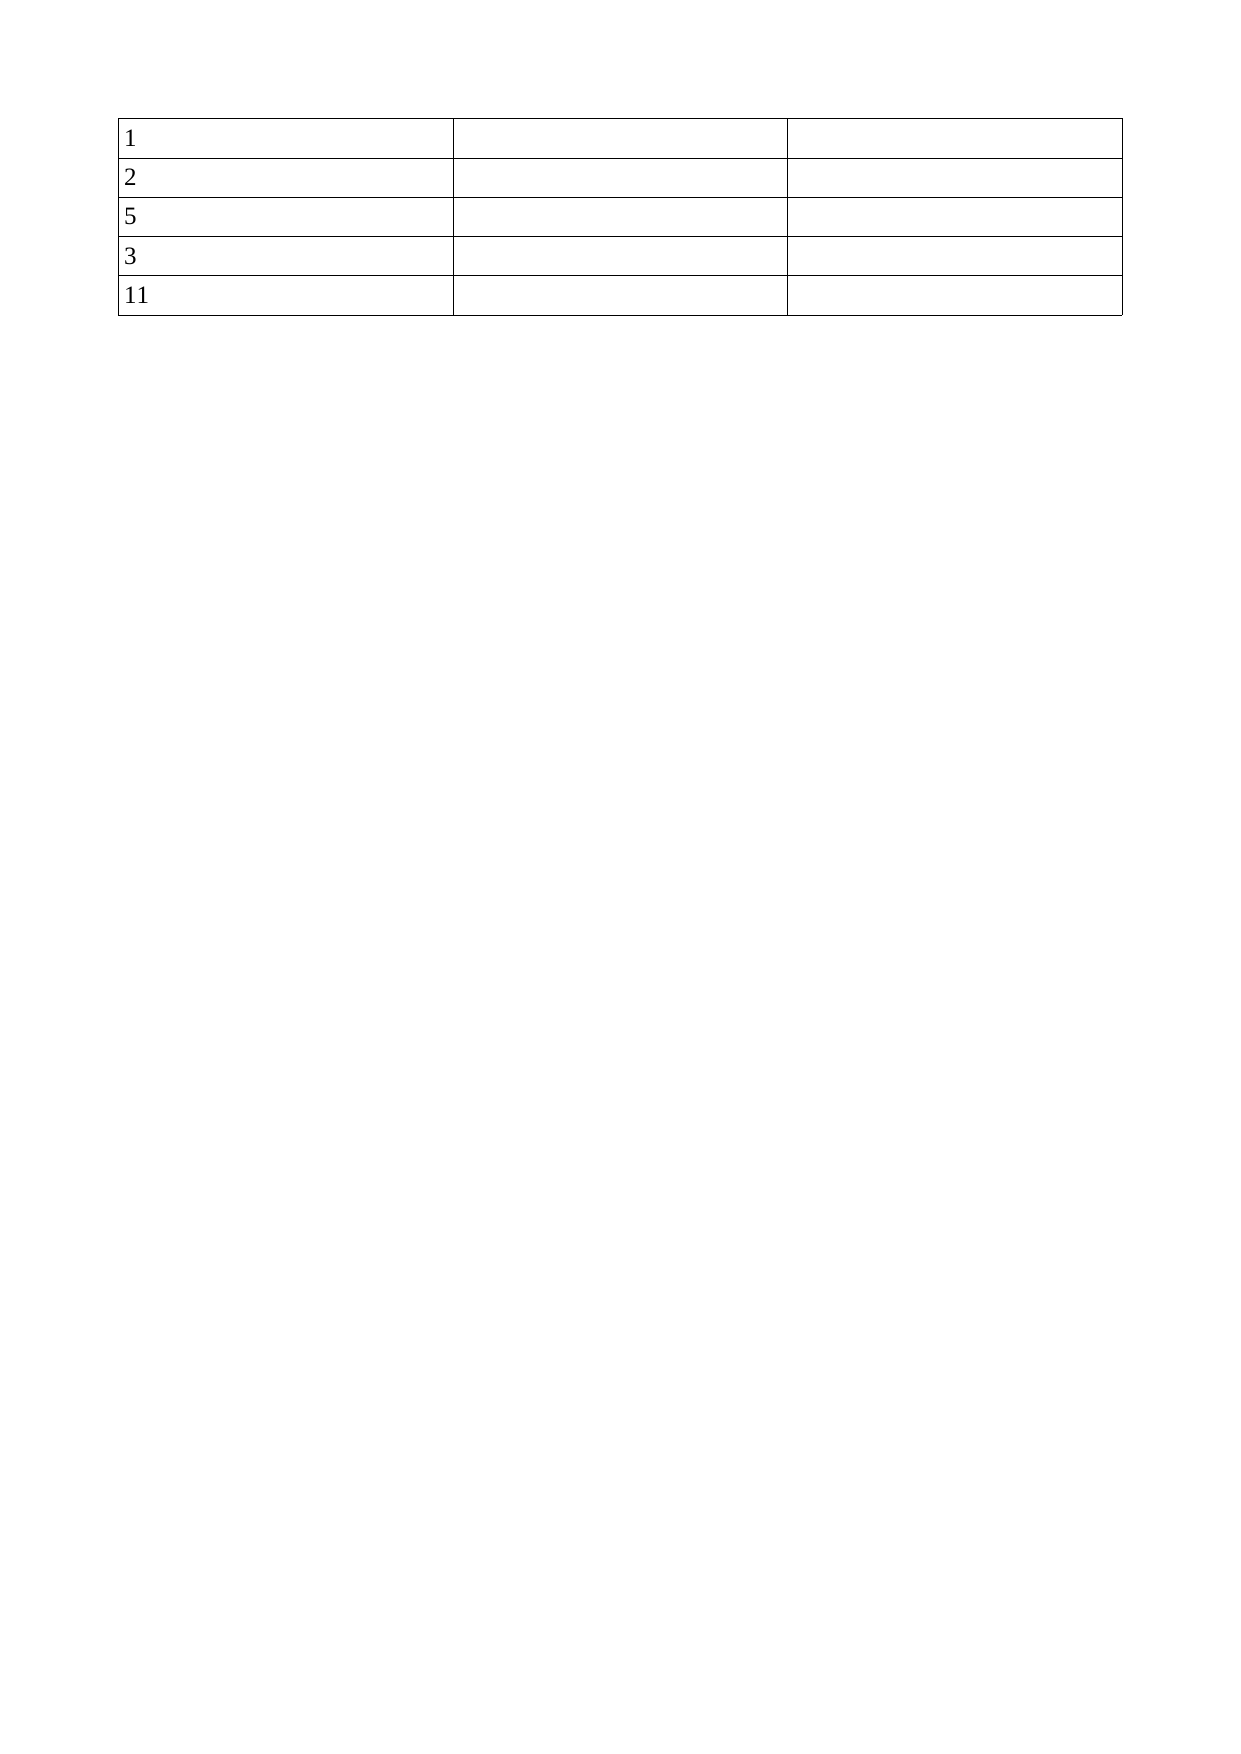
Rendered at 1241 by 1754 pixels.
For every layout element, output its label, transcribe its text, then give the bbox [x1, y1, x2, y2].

table_cell 11 [119, 276, 453, 314]
table_cell [788, 237, 1122, 275]
table_cell [454, 276, 787, 314]
table_cell 3 [119, 237, 453, 275]
table_header [454, 119, 787, 157]
table_cell [788, 198, 1122, 236]
table_cell 5 [119, 198, 453, 236]
table_header [788, 119, 1122, 157]
table_cell [788, 276, 1122, 314]
table_header 1 [119, 119, 453, 157]
table_cell [454, 198, 787, 236]
table_cell 2 [119, 159, 453, 197]
table_cell [454, 159, 787, 197]
table_cell [454, 237, 787, 275]
table_cell [788, 159, 1122, 197]
